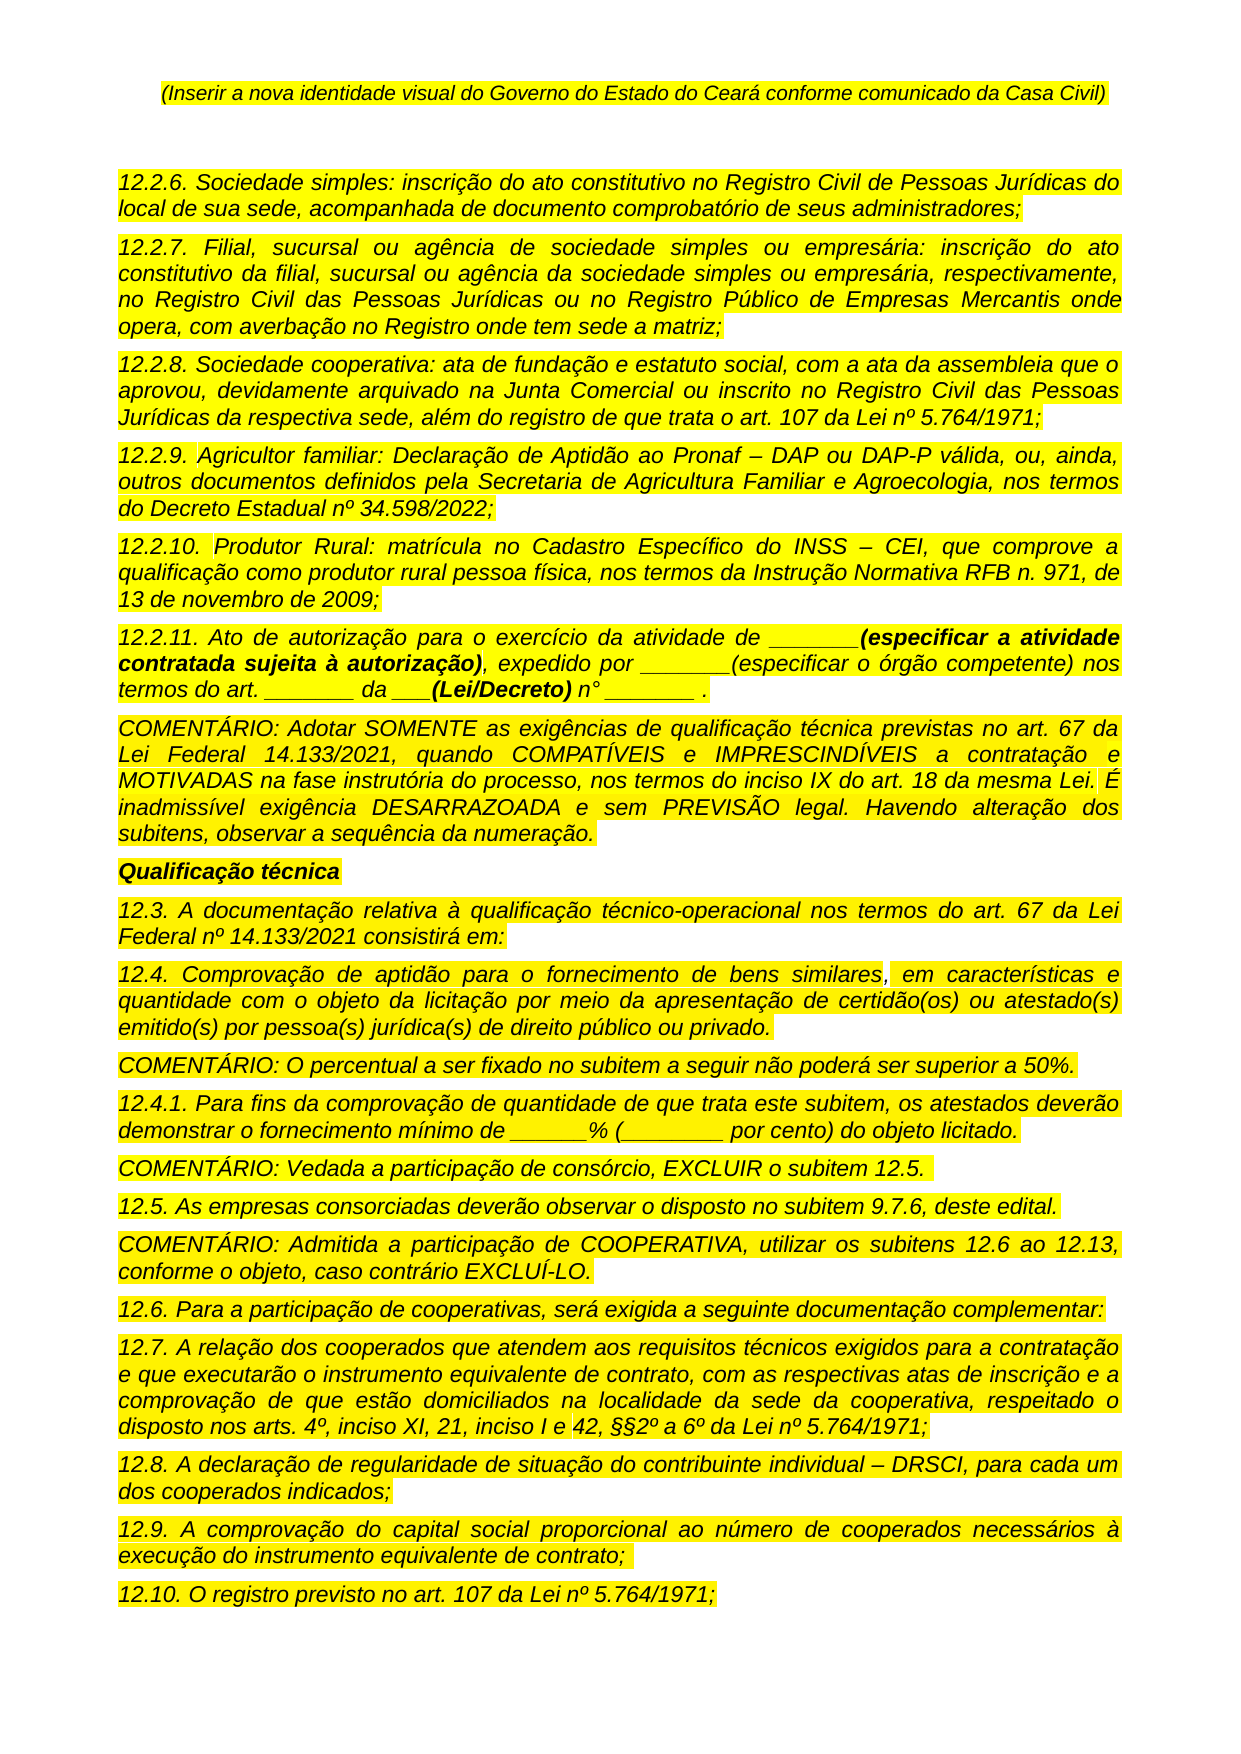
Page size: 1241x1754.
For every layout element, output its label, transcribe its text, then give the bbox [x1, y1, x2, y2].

text 12.4. Comprovação de aptidão para o fornecimento de bens similares, em características e quantidade com o objeto da licitação por meio da apresentação de certidão(os) ou atestado(s) emitido(s) por pessoa(s) jurídica(s) de direito público ou privado. [118, 961, 1122, 1040]
text 12.6. Para a participação de cooperativas, será exigida a seguinte documentação complementar: [118, 1296, 1122, 1322]
text COMENTÁRIO: O percentual a ser fixado no subitem a seguir não poderá ser superior a 50%. [118, 1052, 1122, 1078]
text COMENTÁRIO: Adotar SOMENTE as exigências de qualificação técnica previstas no art. 67 da Lei Federal 14.133/2021, quando COMPATÍVEIS e IMPRESCINDÍVEIS a contratação e MOTIVADAS na fase instrutória do processo, nos termos do inciso IX do art. 18 da mesma Lei. É inadmissível exigência DESARRAZOADA e sem PREVISÃO legal. Havendo alteração dos subitens, observar a sequência da numeração. [118, 715, 1122, 846]
text 12.3. A documentação relativa à qualificação técnico-operacional nos termos do art. 67 da Lei Federal nº 14.133/2021 consistirá em: [118, 897, 1122, 949]
text 12.2.6. Sociedade simples: inscrição do ato constitutivo no Registro Civil de Pessoas Jurídicas do local de sua sede, acompanhada de documento comprobatório de seus administradores; [118, 169, 1122, 222]
text 12.8. A declaração de regularidade de situação do contribuinte individual – DRSCI, para cada um dos cooperados indicados; [118, 1451, 1122, 1504]
text 12.9. A comprovação do capital social proporcional ao número de cooperados necessários à execução do instrumento equivalente de contrato; [118, 1516, 1122, 1569]
text 12.2.10. Produtor Rural: matrícula no Cadastro Específico do INSS – CEI, que comprove a qualificação como produtor rural pessoa física, nos termos da Instrução Normativa RFB n. 971, de 13 de novembro de 2009; [118, 533, 1122, 612]
text 12.5. As empresas consorciadas deverão observar o disposto no subitem 9.7.6, deste edital. [118, 1193, 1122, 1219]
text COMENTÁRIO: Admitida a participação de COOPERATIVA, utilizar os subitens 12.6 ao 12.13, conforme o objeto, caso contrário EXCLUÍ-LO. [118, 1231, 1122, 1284]
text 12.4.1. Para fins da comprovação de quantidade de que trata este subitem, os atestados deverão demonstrar o fornecimento mínimo de ______% (________ por cento) do objeto licitado. [118, 1090, 1122, 1143]
text 12.2.11. Ato de autorização para o exercício da atividade de _______(especificar a atividade contratada sujeita à autorização), expedido por _______(especificar o órgão competente) nos termos do art. _______ da ___(Lei/Decreto) n° _______ . [118, 624, 1122, 703]
text COMENTÁRIO: Vedada a participação de consórcio, EXCLUIR o subitem 12.5. [118, 1155, 1122, 1181]
text 12.10. O registro previsto no art. 107 da Lei nº 5.764/1971; [118, 1581, 1122, 1607]
text 12.2.9. Agricultor familiar: Declaração de Aptidão ao Pronaf – DAP ou DAP-P válida, ou, ainda, outros documentos definidos pela Secretaria de Agricultura Familiar e Agroecologia, nos termos do Decreto Estadual nº 34.598/2022; [118, 442, 1122, 521]
text 12.2.8. Sociedade cooperativa: ata de fundação e estatuto social, com a ata da assembleia que o aprovou, devidamente arquivado na Junta Comercial ou inscrito no Registro Civil das Pessoas Jurídicas da respectiva sede, além do registro de que trata o art. 107 da Lei nº 5.764/1971; [118, 351, 1122, 430]
text 12.2.7. Filial, sucursal ou agência de sociedade simples ou empresária: inscrição do ato constitutivo da filial, sucursal ou agência da sociedade simples ou empresária, respectivamente, no Registro Civil das Pessoas Jurídicas ou no Registro Público de Empresas Mercantis onde opera, com averbação no Registro onde tem sede a matriz; [118, 234, 1122, 339]
text Qualificação técnica [118, 858, 1122, 885]
text 12.7. A relação dos cooperados que atendem aos requisitos técnicos exigidos para a contratação e que executarão o instrumento equivalente de contrato, com as respectivas atas de inscrição e a comprovação de que estão domiciliados na localidade da sede da cooperativa, respeitado o disposto nos arts. 4º, inciso XI, 21, inciso I e 42, §§2º a 6º da Lei nº 5.764/1971; [118, 1334, 1122, 1439]
